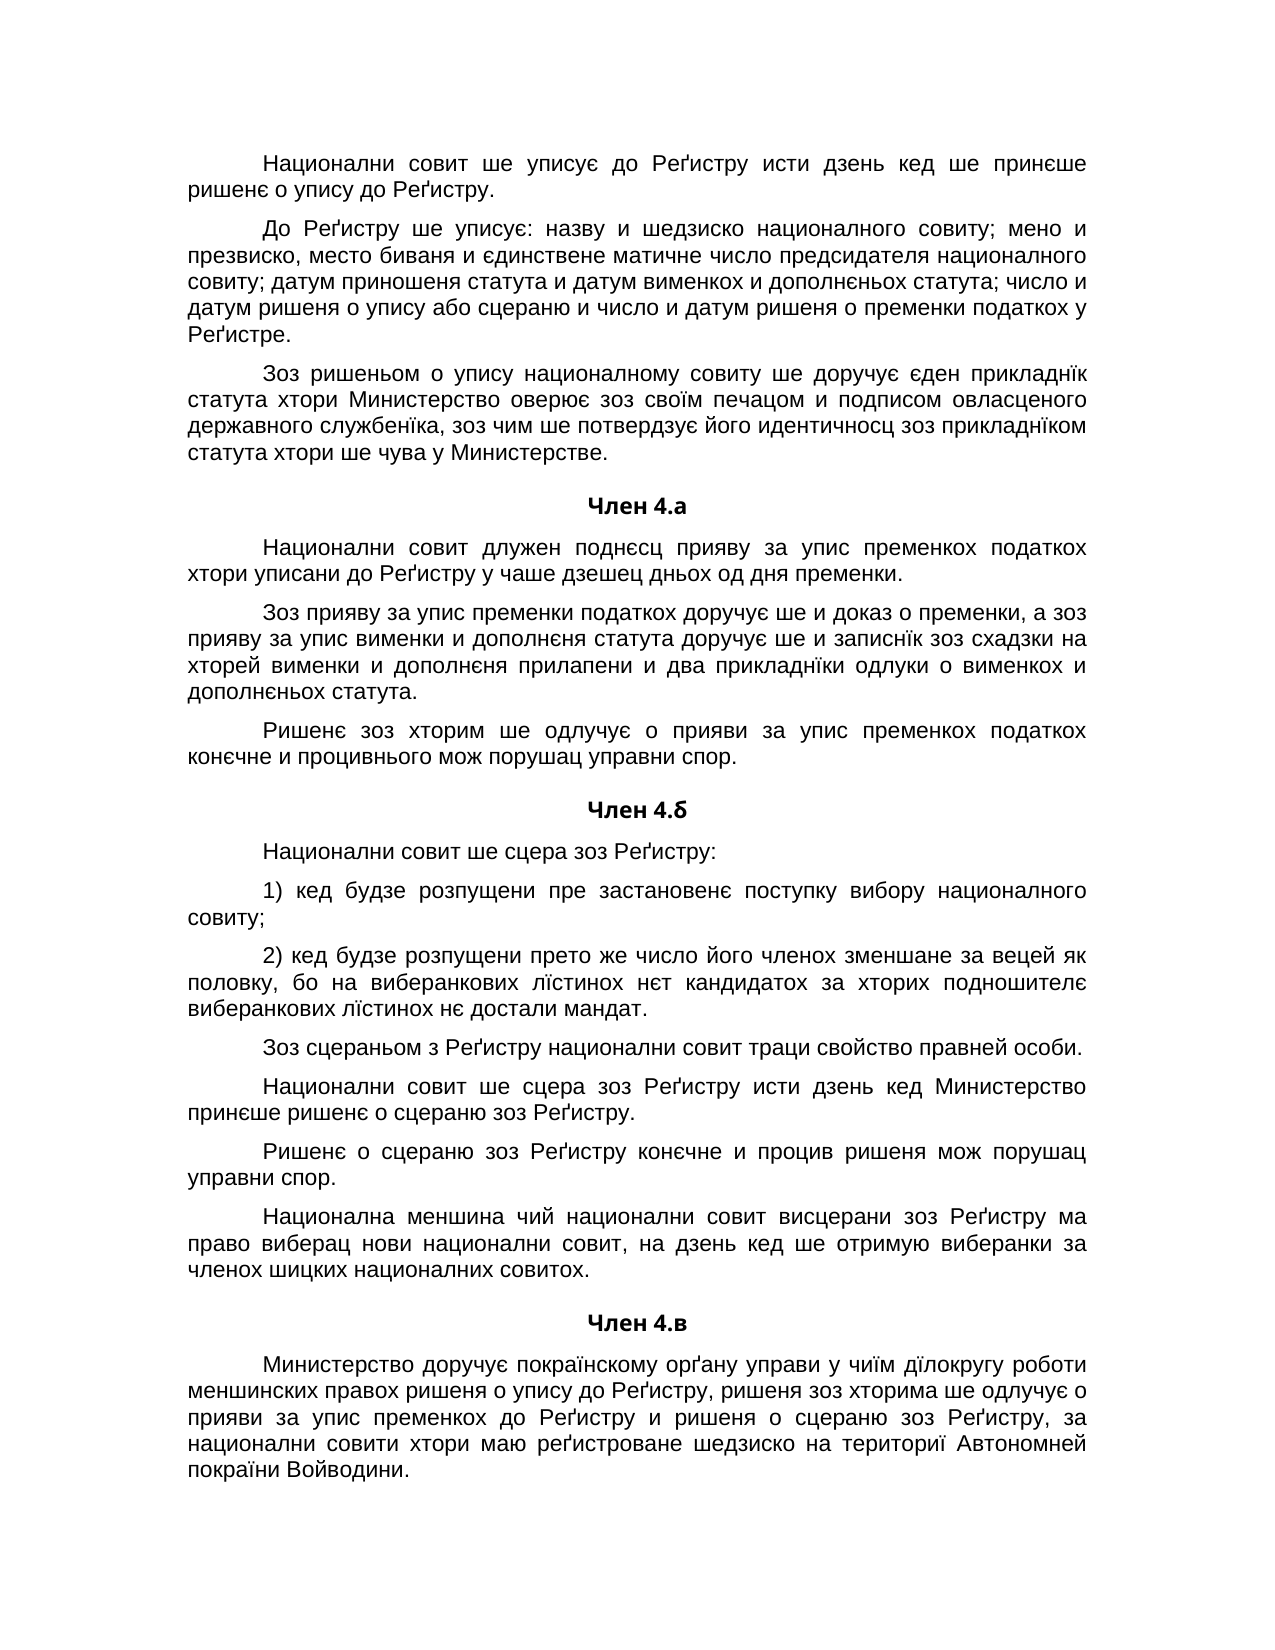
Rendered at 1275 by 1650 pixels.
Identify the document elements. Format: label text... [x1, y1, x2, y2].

text Национални совит ше уписує до Реґистру исти дзень кед ше принєше ришенє о упису до Реґистру. [187, 150, 1087, 203]
text До Реґистру ше уписує: назву и шедзиско националного совиту; мено и презвиско, место биваня и єдинствене матичне число предсидателя националного совиту; датум приношеня статута и датум вименкох и дополнєньох статута; число и датум ришеня о упису або сцераню и число и датум ришеня о пременки податкох у Реґистре. [187, 215, 1087, 347]
text Член 4.б [262, 794, 1012, 826]
text Ришенє зоз хторим ше одлучує о прияви за упис пременкох податкох конєчне и процивнього мож порушац управни спор. [187, 717, 1087, 769]
text 2) кед будзе розпущени прето же число його членох зменшане за вецей як половку, бо на виберанкових лїстинох нєт кандидатох за хторих подношителє виберанкових лїстинох нє достали мандат. [187, 942, 1087, 1021]
text Зоз прияву за упис пременки податкох доручує ше и доказ о пременки, а зоз прияву за упис вименки и дополнєня статута доручує ше и записнїк зоз схадзки на хторей вименки и дополнєня прилапени и два прикладнїки одлуки о вименкох и дополнєньох статута. [187, 599, 1087, 704]
text 1) кед будзе розпущени пре застановенє поступку вибору националного совиту; [187, 877, 1087, 930]
text Национални совит ше сцера зоз Реґистру: [187, 838, 1087, 864]
text Ришенє о сцераню зоз Реґистру конєчне и процив ришеня мож порушац управни спор. [187, 1138, 1087, 1191]
text Национална меншина чий национални совит висцерани зоз Реґистру ма право виберац нови национални совит, на дзень кед ше отримую виберанки за членох шицких националних совитох. [187, 1203, 1087, 1282]
text Министерство доручує покраїнскому орґану управи у чиїм дїлокругу роботи меншинских правох ришеня о упису до Реґистру, ришеня зоз хторима ше одлучує о прияви за упис пременкох до Реґистру и ришеня о сцераню зоз Реґистру, за национални совити хтори маю реґистроване шедзиско на териториї Автономней покраїни Войводини. [187, 1351, 1087, 1483]
text Национални совит длужен поднєсц прияву за упис пременкох податкох хтори уписани до Реґистру у чаше дзешец дньох од дня пременки. [187, 534, 1087, 586]
text Член 4.а [262, 490, 1012, 521]
text Зоз ришеньом о упису националному совиту ше доручує єден прикладнїк статута хтори Министерство оверює зоз своїм печацом и подписом овласценого державного службенїка, зоз чим ше потвердзує його идентичносц зоз прикладнїком статута хтори ше чува у Министерстве. [187, 359, 1087, 465]
text Член 4.в [262, 1307, 1012, 1338]
text Национални совит ше сцера зоз Реґистру исти дзень кед Министерство принєше ришенє о сцераню зоз Реґистру. [187, 1073, 1087, 1125]
text Зоз сцераньом з Реґистру национални совит траци свойство правней особи. [187, 1034, 1087, 1060]
